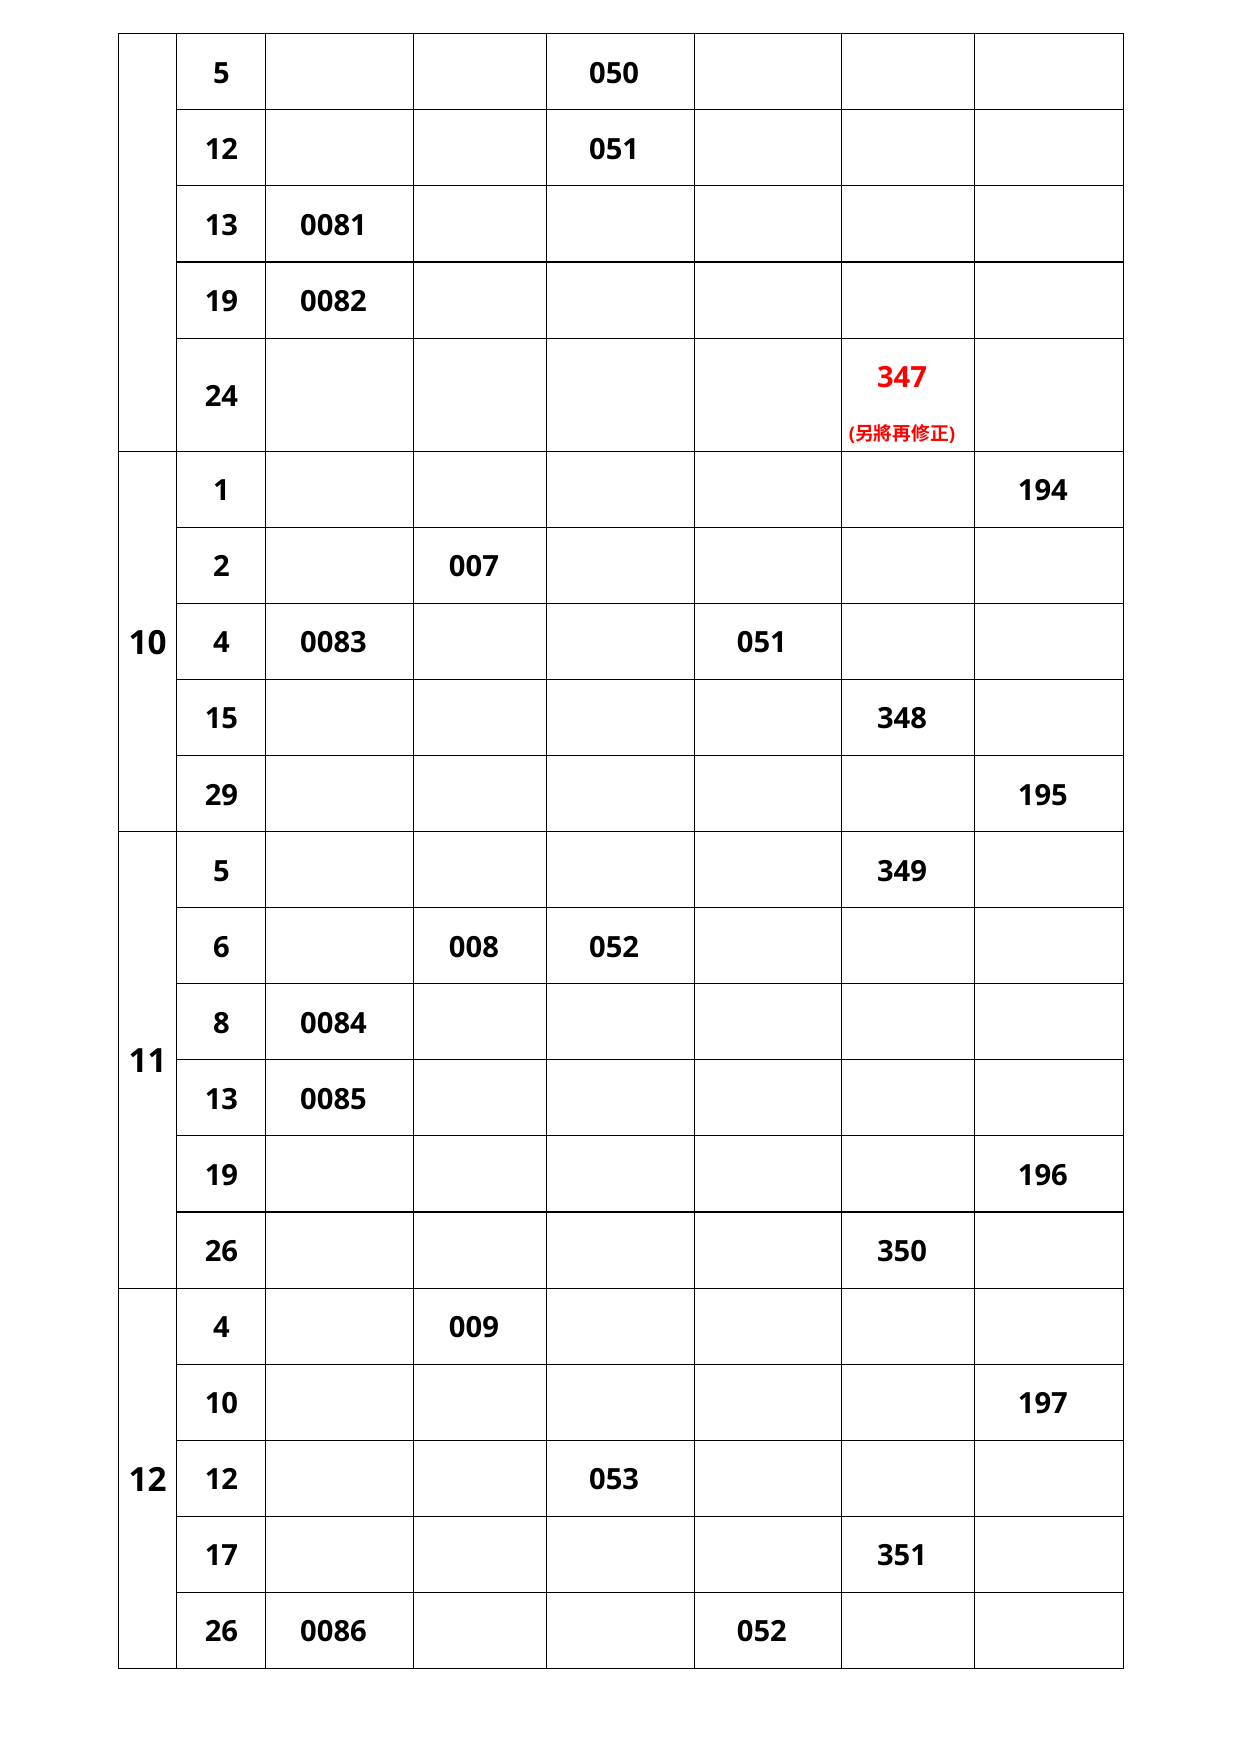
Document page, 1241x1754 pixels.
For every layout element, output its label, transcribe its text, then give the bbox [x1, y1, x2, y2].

table_cell [414, 1593, 546, 1668]
table_cell [414, 1441, 546, 1516]
table_cell [266, 339, 413, 451]
table_cell 26 [177, 1213, 265, 1287]
table_cell 12 [119, 1289, 176, 1668]
table_cell [842, 908, 974, 983]
table_cell 350 [842, 1213, 974, 1287]
table_cell [975, 984, 1123, 1059]
table_cell [266, 680, 413, 755]
table_cell [266, 1441, 413, 1516]
table_cell [414, 756, 546, 831]
table_cell 19 [177, 1136, 265, 1211]
table_cell [414, 1517, 546, 1592]
table_cell [842, 186, 974, 261]
table_cell 196 [975, 1136, 1123, 1211]
table_cell [695, 452, 841, 527]
table_cell 053 [547, 1441, 694, 1516]
table_cell 0085 [266, 1060, 413, 1135]
table_cell [414, 110, 546, 185]
table_cell [695, 908, 841, 983]
table_cell [975, 110, 1123, 185]
table_cell [842, 984, 974, 1059]
table_cell [975, 34, 1123, 109]
table_cell [975, 1517, 1123, 1592]
table_cell [975, 186, 1123, 261]
table_cell 051 [547, 110, 694, 185]
table_cell 052 [695, 1593, 841, 1668]
table_cell [975, 1441, 1123, 1516]
table_cell [414, 186, 546, 261]
table_cell [975, 680, 1123, 755]
table_cell [266, 832, 413, 907]
table_cell 8 [177, 984, 265, 1059]
table_cell 4 [177, 604, 265, 679]
table_cell 0083 [266, 604, 413, 679]
table_cell [547, 528, 694, 603]
table_cell 051 [695, 604, 841, 679]
table_cell [414, 452, 546, 527]
table_cell [414, 1213, 546, 1287]
table_cell [842, 1441, 974, 1516]
table_cell [695, 263, 841, 337]
table_cell 13 [177, 1060, 265, 1135]
table_cell [695, 756, 841, 831]
table_cell [547, 1213, 694, 1287]
table_cell [414, 984, 546, 1059]
table_cell [547, 452, 694, 527]
table_cell [975, 339, 1123, 451]
table_cell [695, 832, 841, 907]
table_cell [547, 186, 694, 261]
table_cell 12 [177, 110, 265, 185]
table_cell 007 [414, 528, 546, 603]
table_cell [119, 34, 176, 451]
table_cell 2 [177, 528, 265, 603]
table_cell [266, 528, 413, 603]
table_cell 0082 [266, 263, 413, 337]
table_cell [695, 984, 841, 1059]
table_cell [695, 1365, 841, 1439]
table_cell 24 [177, 339, 265, 451]
table_cell [547, 1365, 694, 1439]
table_cell 10 [119, 452, 176, 831]
table_cell 0086 [266, 1593, 413, 1668]
table_cell [695, 1289, 841, 1363]
table_cell [266, 1136, 413, 1211]
table_cell 17 [177, 1517, 265, 1592]
table_cell 195 [975, 756, 1123, 831]
table_cell [266, 756, 413, 831]
table_cell [695, 1517, 841, 1592]
table_cell 0081 [266, 186, 413, 261]
table_cell [695, 186, 841, 261]
table_cell [695, 339, 841, 451]
table_cell [695, 1213, 841, 1287]
table_cell [547, 984, 694, 1059]
table_cell [842, 528, 974, 603]
table_cell [547, 1593, 694, 1668]
table_cell [547, 263, 694, 337]
table_cell [975, 1289, 1123, 1363]
table_cell 348 [842, 680, 974, 755]
table_cell [266, 34, 413, 109]
table_cell [975, 263, 1123, 337]
table_cell [266, 1365, 413, 1439]
table_cell [547, 832, 694, 907]
table_cell [842, 1060, 974, 1135]
table_cell [695, 528, 841, 603]
table_cell 349 [842, 832, 974, 907]
table_cell 0084 [266, 984, 413, 1059]
table_cell [695, 1441, 841, 1516]
table_cell 29 [177, 756, 265, 831]
table_cell 10 [177, 1365, 265, 1439]
table_cell [414, 604, 546, 679]
table_cell [842, 1289, 974, 1363]
table_cell [842, 110, 974, 185]
table_cell [547, 339, 694, 451]
table_cell [266, 1517, 413, 1592]
table_cell [547, 604, 694, 679]
table_cell [842, 263, 974, 337]
table_cell [414, 1365, 546, 1439]
table_cell 1 [177, 452, 265, 527]
table_cell [842, 604, 974, 679]
table_cell [414, 34, 546, 109]
table_cell 15 [177, 680, 265, 755]
table_cell [414, 339, 546, 451]
table_cell [547, 1289, 694, 1363]
table_cell 347 (另將再修正) [842, 339, 974, 451]
table_cell 050 [547, 34, 694, 109]
table_cell [695, 680, 841, 755]
table_cell [975, 908, 1123, 983]
table_cell [266, 452, 413, 527]
table_cell [695, 34, 841, 109]
table_cell [414, 680, 546, 755]
table_cell [414, 1136, 546, 1211]
table_cell 13 [177, 186, 265, 261]
table_cell [975, 604, 1123, 679]
table_cell [547, 1517, 694, 1592]
table_cell 19 [177, 263, 265, 337]
table_cell [414, 832, 546, 907]
table_cell [547, 680, 694, 755]
table_cell 6 [177, 908, 265, 983]
table_cell [975, 528, 1123, 603]
table_cell 12 [177, 1441, 265, 1516]
table_cell [842, 1136, 974, 1211]
table_cell [266, 908, 413, 983]
table_cell [975, 1593, 1123, 1668]
table_cell [842, 452, 974, 527]
table_cell 008 [414, 908, 546, 983]
table_cell [547, 756, 694, 831]
table_cell 194 [975, 452, 1123, 527]
table_cell [842, 756, 974, 831]
table_cell 351 [842, 1517, 974, 1592]
table_cell [842, 34, 974, 109]
table_cell [695, 1060, 841, 1135]
table_cell 052 [547, 908, 694, 983]
table_cell 26 [177, 1593, 265, 1668]
table_cell [975, 1213, 1123, 1287]
table_cell [266, 110, 413, 185]
table_cell 5 [177, 34, 265, 109]
table_cell 197 [975, 1365, 1123, 1439]
table_cell [975, 1060, 1123, 1135]
table_cell [695, 110, 841, 185]
table_cell [547, 1136, 694, 1211]
table_cell [842, 1365, 974, 1439]
table_cell [842, 1593, 974, 1668]
table_cell [547, 1060, 694, 1135]
table_cell [695, 1136, 841, 1211]
table_cell [266, 1289, 413, 1363]
table_cell 11 [119, 832, 176, 1287]
table_cell [414, 263, 546, 337]
table_cell 4 [177, 1289, 265, 1363]
table_cell 009 [414, 1289, 546, 1363]
table_cell [975, 832, 1123, 907]
table_cell [266, 1213, 413, 1287]
table_cell [414, 1060, 546, 1135]
table_cell 5 [177, 832, 265, 907]
